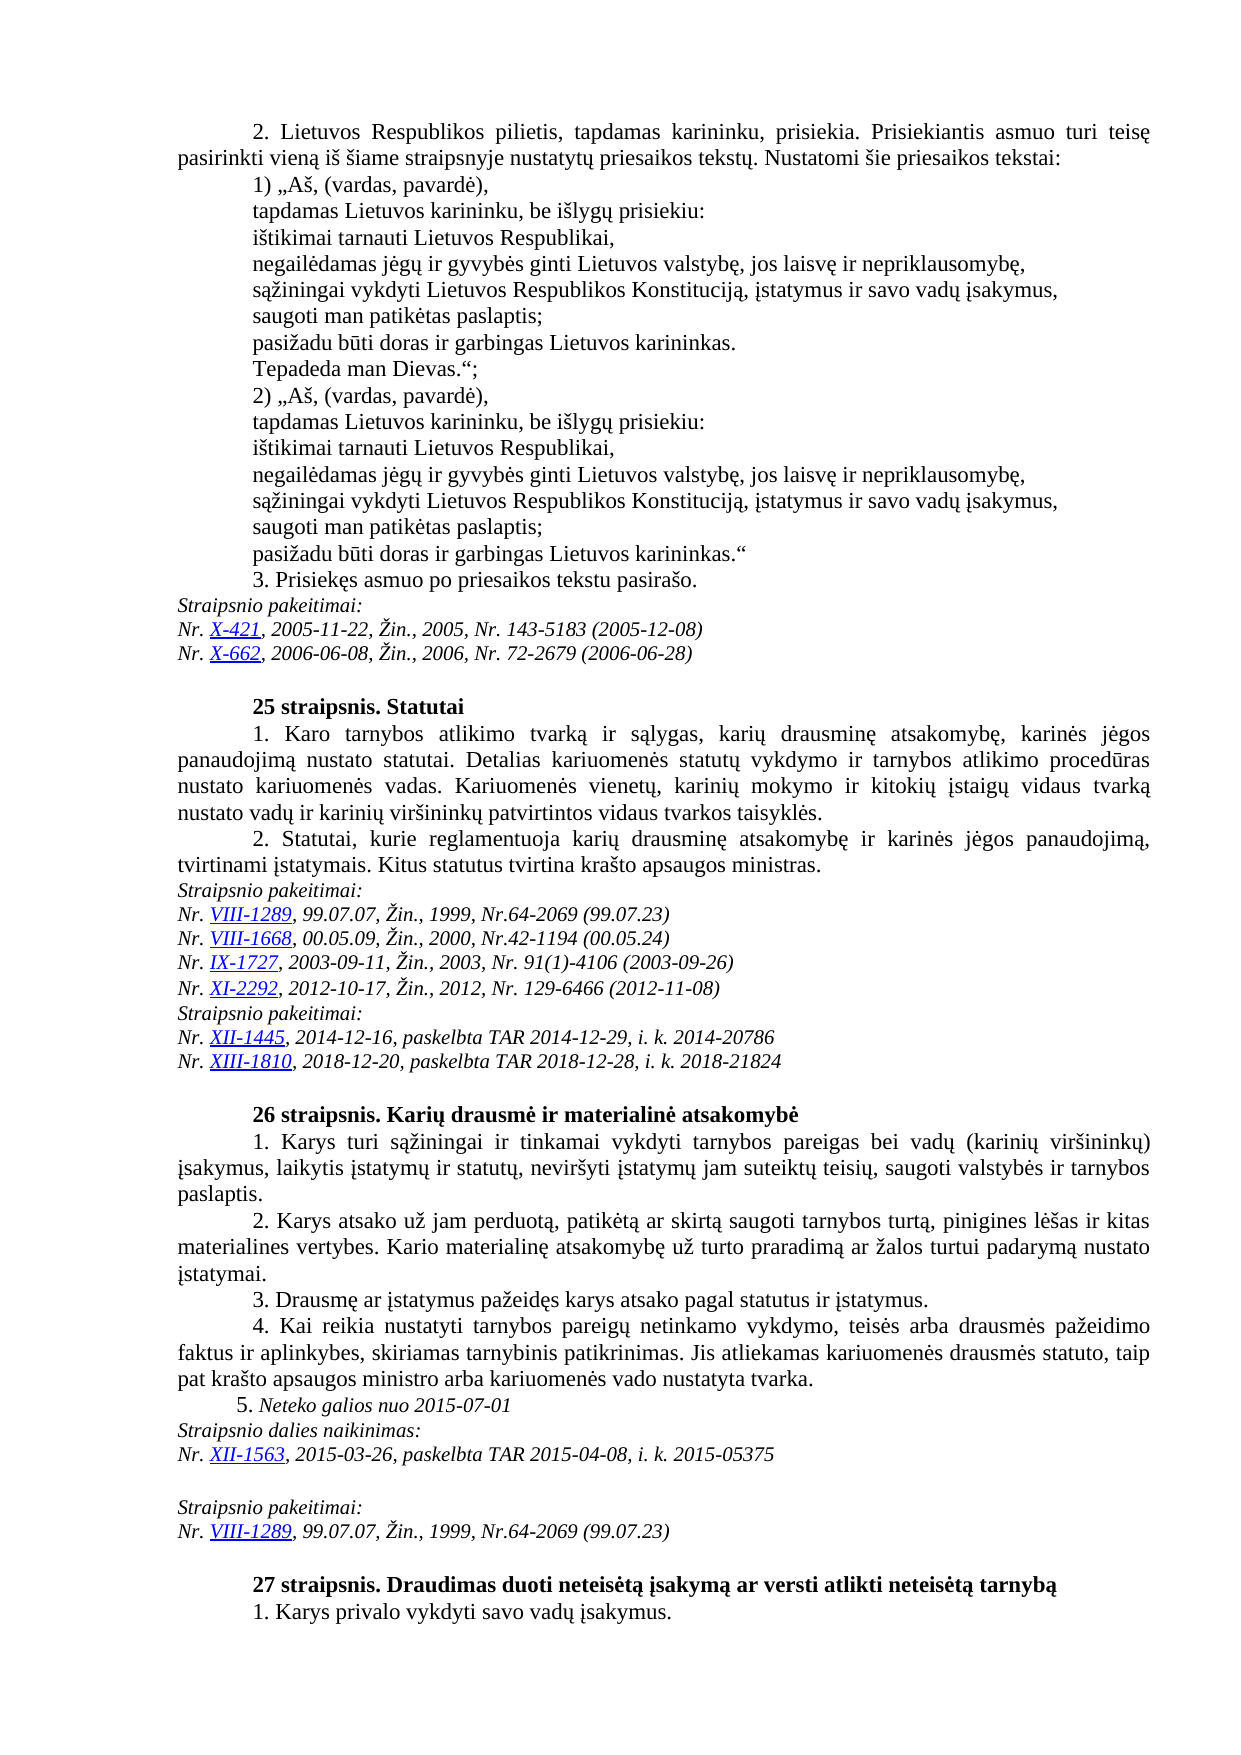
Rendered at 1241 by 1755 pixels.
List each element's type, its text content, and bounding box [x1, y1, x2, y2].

text Nr. VIII-1289, 99.07.07, Žin., 1999, Nr.64-2069 (99.07.23) [177, 902, 1152, 926]
text Nr. X-662, 2006-06-08, Žin., 2006, Nr. 72-2679 (2006-06-28) [177, 641, 1152, 665]
text sąžiningai vykdyti Lietuvos Respublikos Konstituciją, įstatymus ir savo vadų įsakymus, [177, 487, 1152, 513]
text 2. Statutai, kurie reglamentuoja karių drausminę atsakomybę ir karinės jėgos panaudojimą, tvirtinami įstatymais. Kitus statutus tvirtina krašto apsaugos ministras. [177, 825, 1152, 878]
text 2. Karys atsako už jam perduotą, patikėtą ar skirtą saugoti tarnybos turtą, pinigines lėšas ir kitas materialines vertybes. Kario materialinę atsakomybę už turto praradimą ar žalos turtui padarymą nustato įstatymai. [177, 1207, 1152, 1286]
text ištikimai tarnauti Lietuvos Respublikai, [177, 434, 1152, 461]
text Nr. VIII-1289, 99.07.07, Žin., 1999, Nr.64-2069 (99.07.23) [177, 1519, 1152, 1543]
text Straipsnio pakeitimai: [177, 878, 1152, 902]
text saugoti man patikėtas paslaptis; [177, 513, 1152, 540]
text ištikimai tarnauti Lietuvos Respublikai, [177, 223, 1152, 250]
text sąžiningai vykdyti Lietuvos Respublikos Konstituciją, įstatymus ir savo vadų įsakymus, [177, 276, 1152, 303]
text 1. Karo tarnybos atlikimo tvarką ir sąlygas, karių drausminę atsakomybę, karinės jėgos panaudojimą nustato statutai. Detalias kariuomenės statutų vykdymo ir tarnybos atlikimo procedūras nustato kariuomenės vadas. Kariuomenės vienetų, karinių mokymo ir kitokių įstaigų vidaus tvarką nustato vadų ir karinių viršininkų patvirtintos vidaus tvarkos taisyklės. [177, 720, 1152, 825]
text 25 straipsnis. Statutai [177, 693, 1152, 720]
text Straipsnio pakeitimai: [177, 1001, 1152, 1024]
text tapdamas Lietuvos karininku, be išlygų prisiekiu: [177, 197, 1152, 223]
text 27 straipsnis. Draudimas duoti neteisėtą įsakymą ar versti atlikti neteisėtą tarnybą [252, 1571, 1152, 1598]
text negailėdamas jėgų ir gyvybės ginti Lietuvos valstybę, jos laisvę ir nepriklausomybę, [177, 461, 1152, 487]
text Straipsnio pakeitimai: [177, 592, 1152, 617]
text 3. Drausmę ar įstatymus pažeidęs karys atsako pagal statutus ir įstatymus. [177, 1286, 1152, 1312]
text tapdamas Lietuvos karininku, be išlygų prisiekiu: [177, 408, 1152, 434]
text 2) „Aš, (vardas, pavardė), [177, 382, 1152, 408]
text pasižadu būti doras ir garbingas Lietuvos karininkas.“ [177, 540, 1152, 566]
text Nr. XIII-1810, 2018-12-20, paskelbta TAR 2018-12-28, i. k. 2018-21824 [177, 1049, 1152, 1073]
text 1. Karys turi sąžiningai ir tinkamai vykdyti tarnybos pareigas bei vadų (karinių viršininkų) įsakymus, laikytis įstatymų ir statutų, neviršyti įstatymų jam suteiktų teisių, saugoti valstybės ir tarnybos paslaptis. [177, 1128, 1152, 1207]
text 1. Karys privalo vykdyti savo vadų įsakymus. [177, 1598, 1152, 1624]
text Nr. XII-1445, 2014-12-16, paskelbta TAR 2014-12-29, i. k. 2014-20786 [177, 1024, 1152, 1049]
text 5. Neteko galios nuo 2015-07-01 [177, 1391, 1152, 1418]
text 26 straipsnis. Karių drausmė ir materialinė atsakomybė [177, 1101, 1152, 1128]
text Straipsnio pakeitimai: [177, 1494, 1152, 1519]
text 4. Kai reikia nustatyti tarnybos pareigų netinkamo vykdymo, teisės arba drausmės pažeidimo faktus ir aplinkybes, skiriamas tarnybinis patikrinimas. Jis atliekamas kariuomenės drausmės statuto, taip pat krašto apsaugos ministro arba kariuomenės vado nustatyta tvarka. [177, 1312, 1152, 1391]
text Nr. VIII-1668, 00.05.09, Žin., 2000, Nr.42-1194 (00.05.24) [177, 926, 1152, 950]
text saugoti man patikėtas paslaptis; [177, 303, 1152, 329]
text Straipsnio dalies naikinimas: [177, 1418, 1152, 1442]
text 3. Prisiekęs asmuo po priesaikos tekstu pasirašo. [177, 566, 1152, 592]
text Nr. XI-2292, 2012-10-17, Žin., 2012, Nr. 129-6466 (2012-11-08) [177, 974, 1152, 1001]
text Nr. IX-1727, 2003-09-11, Žin., 2003, Nr. 91(1)-4106 (2003-09-26) [177, 950, 1152, 974]
text pasižadu būti doras ir garbingas Lietuvos karininkas. [177, 329, 1152, 355]
text 1) „Aš, (vardas, pavardė), [177, 171, 1152, 197]
text 2. Lietuvos Respublikos pilietis, tapdamas karininku, prisiekia. Prisiekiantis asmuo turi teisę pasirinkti vieną iš šiame straipsnyje nustatytų priesaikos tekstų. Nustatomi šie priesaikos tekstai: [177, 118, 1152, 171]
text negailėdamas jėgų ir gyvybės ginti Lietuvos valstybę, jos laisvę ir nepriklausomybę, [177, 250, 1152, 276]
text Tepadeda man Dievas.“; [177, 355, 1152, 382]
text Nr. XII-1563, 2015-03-26, paskelbta TAR 2015-04-08, i. k. 2015-05375 [177, 1442, 1152, 1466]
text Nr. X-421, 2005-11-22, Žin., 2005, Nr. 143-5183 (2005-12-08) [177, 617, 1152, 641]
